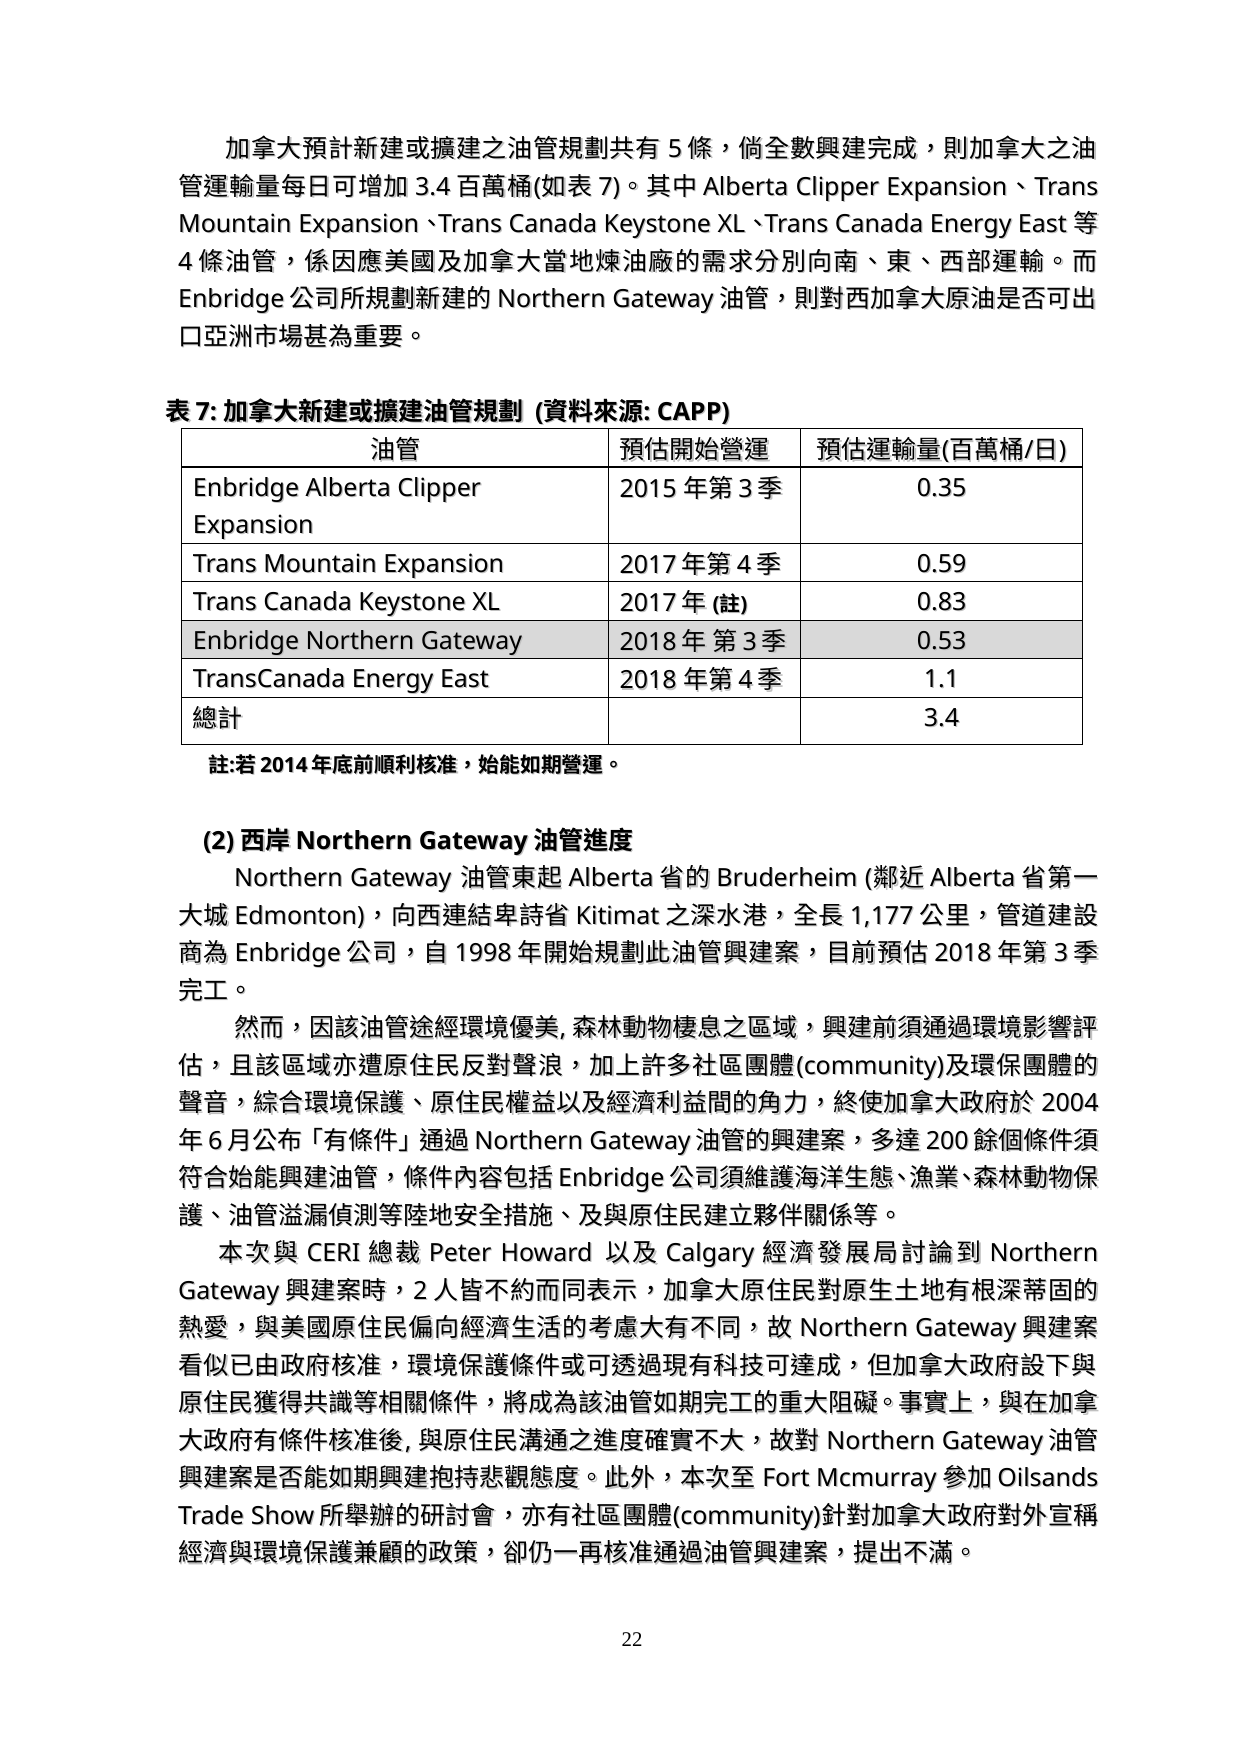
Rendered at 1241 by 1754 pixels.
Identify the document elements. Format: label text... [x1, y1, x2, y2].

table_cell 總計 [182, 698, 608, 743]
text 然而，因該油管途經環境優美, 森林動物棲息之區域，興建前須通過環境影響評估，且該區域亦遭原住民反對聲浪，加上許多社區團體(community)及環保團體的聲音，綜合環境保護、原住民權益以及經濟利益間的角力，終使加拿大政府於2004年6月公布「有條件」通過Northern Gateway油管的興建案，多達200餘個條件須符合始能興建油管，條件內容包括Enbridge公司須維護海洋生態、漁業、森林動物保護、油管溢漏偵測等陸地安全措施、及與原住民建立夥伴關係等。 [178, 1007, 1098, 1232]
table_cell Enbridge Northern Gateway [182, 621, 608, 658]
table_cell 3.4 [801, 698, 1082, 743]
table_cell Enbridge Alberta Clipper Expansion [182, 468, 608, 542]
table_cell 2017年 (註) [609, 582, 800, 619]
table_cell TransCanada Energy East [182, 659, 608, 697]
table_header 預估運輸量(百萬桶/日) [801, 429, 1082, 466]
table_cell 2018 年第4季 [609, 659, 800, 697]
table_cell 2017年第4季 [609, 544, 800, 581]
text 表7: 加拿大新建或擴建油管規劃 (資料來源: CAPP) [165, 390, 1098, 428]
table_cell 0.35 [801, 468, 1082, 542]
table_cell [609, 698, 800, 743]
table_cell 1.1 [801, 659, 1082, 697]
text 本次與CERI總裁Peter Howard 以及Calgary經濟發展局討論到Northern Gateway興建案時，2人皆不約而同表示，加拿大原住民對原生土地有根深蒂固的熱愛，與美國原住民偏向經濟生活的考慮大有不同，故Northern Gateway興建案看似已由政府核准，環境保護條件或可透過現有科技可達成，但加拿大政府設下與原住民獲得共識等相關條件，將成為該油管如期完工的重大阻礙。事實上，與在加拿大政府有條件核准後, 與原住民溝通之進度確實不大，故對Northern Gateway油管興建案是否能如期興建抱持悲觀態度。此外，本次至Fort Mcmurray參加Oilsands Trade Show所舉辦的研討會，亦有社區團體(community)針對加拿大政府對外宣稱經濟與環境保護兼顧的政策，卻仍一再核准通過油管興建案，提出不滿。 [178, 1232, 1098, 1569]
table_cell Trans Canada Keystone XL [182, 582, 608, 619]
table_cell 2018年 第3季 [609, 621, 800, 658]
table_header 油管 [182, 429, 608, 466]
table_header 預估開始營運 [609, 429, 800, 466]
table_cell 0.83 [801, 582, 1082, 619]
list 西岸Northern Gateway油管進度 [203, 819, 1098, 857]
table_cell 0.53 [801, 621, 1082, 658]
table_cell Trans Mountain Expansion [182, 544, 608, 581]
text 加拿大預計新建或擴建之油管規劃共有5條，倘全數興建完成，則加拿大之油管運輸量每日可增加3.4百萬桶(如表7)。其中Alberta Clipper Expansion、Trans Mountain Expansion、Trans Canada Keystone XL、Trans Canada Energy East 等4條油管，係因應美國及加拿大當地煉油廠的需求分別向南、東、西部運輸。而Enbridge公司所規劃新建的Northern Gateway油管，則對西加拿大原油是否可出口亞洲市場甚為重要。 [178, 128, 1098, 353]
text 註:若2014年底前順利核准，始能如期營運。 [208, 744, 1098, 782]
text Northern Gateway 油管東起Alberta省的Bruderheim (鄰近Alberta省第一大城Edmonton)，向西連結卑詩省Kitimat之深水港，全長1,177公里，管道建設商為Enbridge公司，自1998年開始規劃此油管興建案，目前預估2018年第3季完工。 [178, 857, 1098, 1007]
table_cell 0.59 [801, 544, 1082, 581]
table_cell 2015 年第3季 [609, 468, 800, 542]
